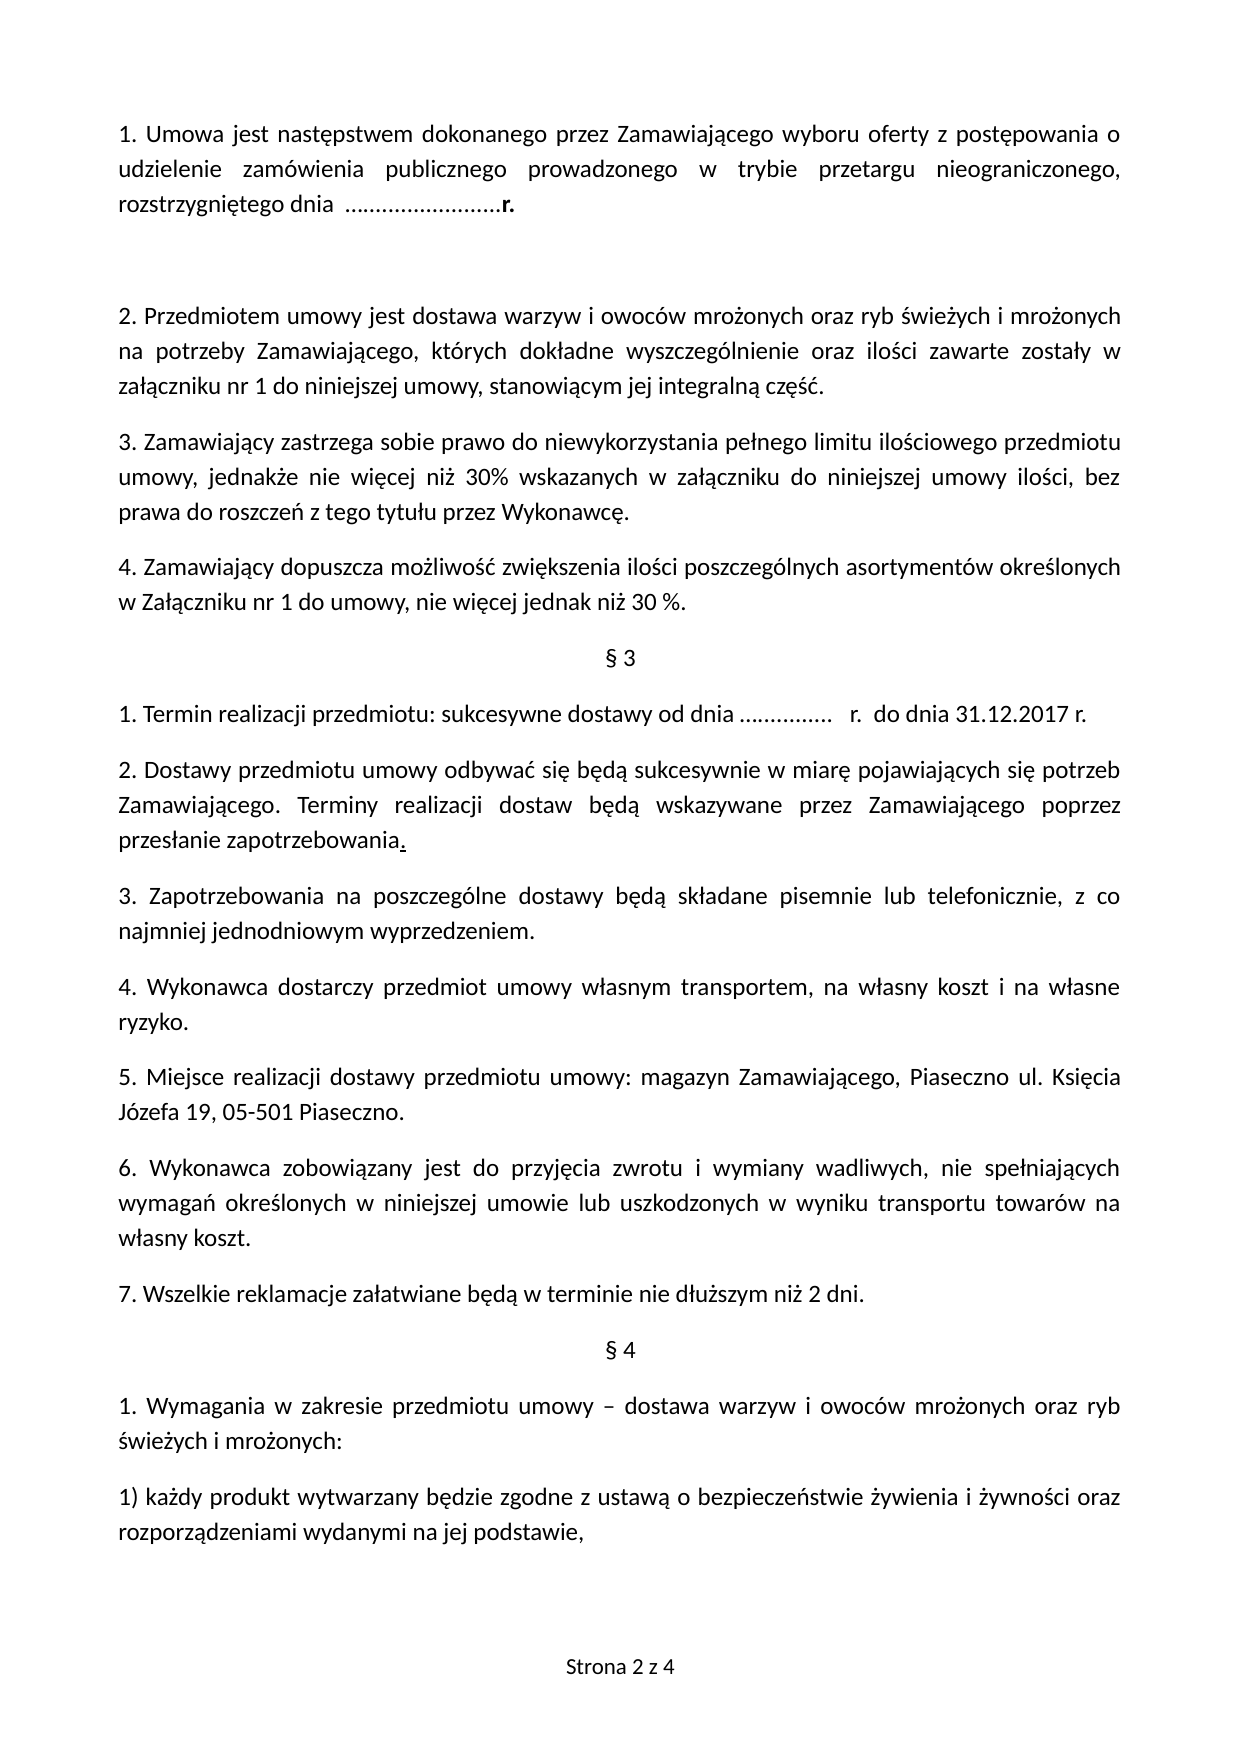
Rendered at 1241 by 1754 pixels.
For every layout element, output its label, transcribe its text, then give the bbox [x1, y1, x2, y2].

text 5. Miejsce realizacji dostawy przedmiotu umowy: magazyn Zamawiającego, Piaseczno ul. Księcia Józefa 19, 05-501 Piaseczno. [118, 1061, 1122, 1127]
text 1. Umowa jest następstwem dokonanego przez Zamawiającego wyboru oferty z postępowania o udzielenie zamówienia publicznego prowadzonego w trybie przetargu nieograniczonego, rozstrzygniętego dnia …......................r. [118, 118, 1122, 219]
text 1. Termin realizacji przedmiotu: sukcesywne dostawy od dnia …............ r. do dnia 31.12.2017 r. [118, 698, 1122, 729]
text 3. Zamawiający zastrzega sobie prawo do niewykorzystania pełnego limitu ilościowego przedmiotu umowy, jednakże nie więcej niż 30% wskazanych w załączniku do niniejszej umowy ilości, bez prawa do roszczeń z tego tytułu przez Wykonawcę. [118, 426, 1122, 526]
text 3. Zapotrzebowania na poszczególne dostawy będą składane pisemnie lub telefonicznie, z co najmniej jednodniowym wyprzedzeniem. [118, 880, 1122, 945]
text 2. Przedmiotem umowy jest dostawa warzyw i owoców mrożonych oraz ryb świeżych i mrożonych na potrzeby Zamawiającego, których dokładne wyszczególnienie oraz ilości zawarte zostały w załączniku nr 1 do niniejszej umowy, stanowiącym jej integralną część. [118, 300, 1122, 400]
text § 4 [118, 1334, 1122, 1364]
text 6. Wykonawca zobowiązany jest do przyjęcia zwrotu i wymiany wadliwych, nie spełniających wymagań określonych w niniejszej umowie lub uszkodzonych w wyniku transportu towarów na własny koszt. [118, 1152, 1122, 1253]
text 7. Wszelkie reklamacje załatwiane będą w terminie nie dłuższym niż 2 dni. [118, 1278, 1122, 1309]
text 1) każdy produkt wytwarzany będzie zgodne z ustawą o bezpieczeństwie żywienia i żywności oraz rozporządzeniami wydanymi na jej podstawie, [118, 1481, 1122, 1546]
text § 3 [118, 642, 1122, 673]
text 1. Wymagania w zakresie przedmiotu umowy – dostawa warzyw i owoców mrożonych oraz ryb świeżych i mrożonych: [118, 1390, 1122, 1455]
text 4. Zamawiający dopuszcza możliwość zwiększenia ilości poszczególnych asortymentów określonych w Załączniku nr 1 do umowy, nie więcej jednak niż 30 %. [118, 551, 1122, 617]
text 2. Dostawy przedmiotu umowy odbywać się będą sukcesywnie w miarę pojawiających się potrzeb Zamawiającego. Terminy realizacji dostaw będą wskazywane przez Zamawiającego poprzez przesłanie zapotrzebowania. [118, 754, 1122, 854]
text 4. Wykonawca dostarczy przedmiot umowy własnym transportem, na własny koszt i na własne ryzyko. [118, 971, 1122, 1036]
